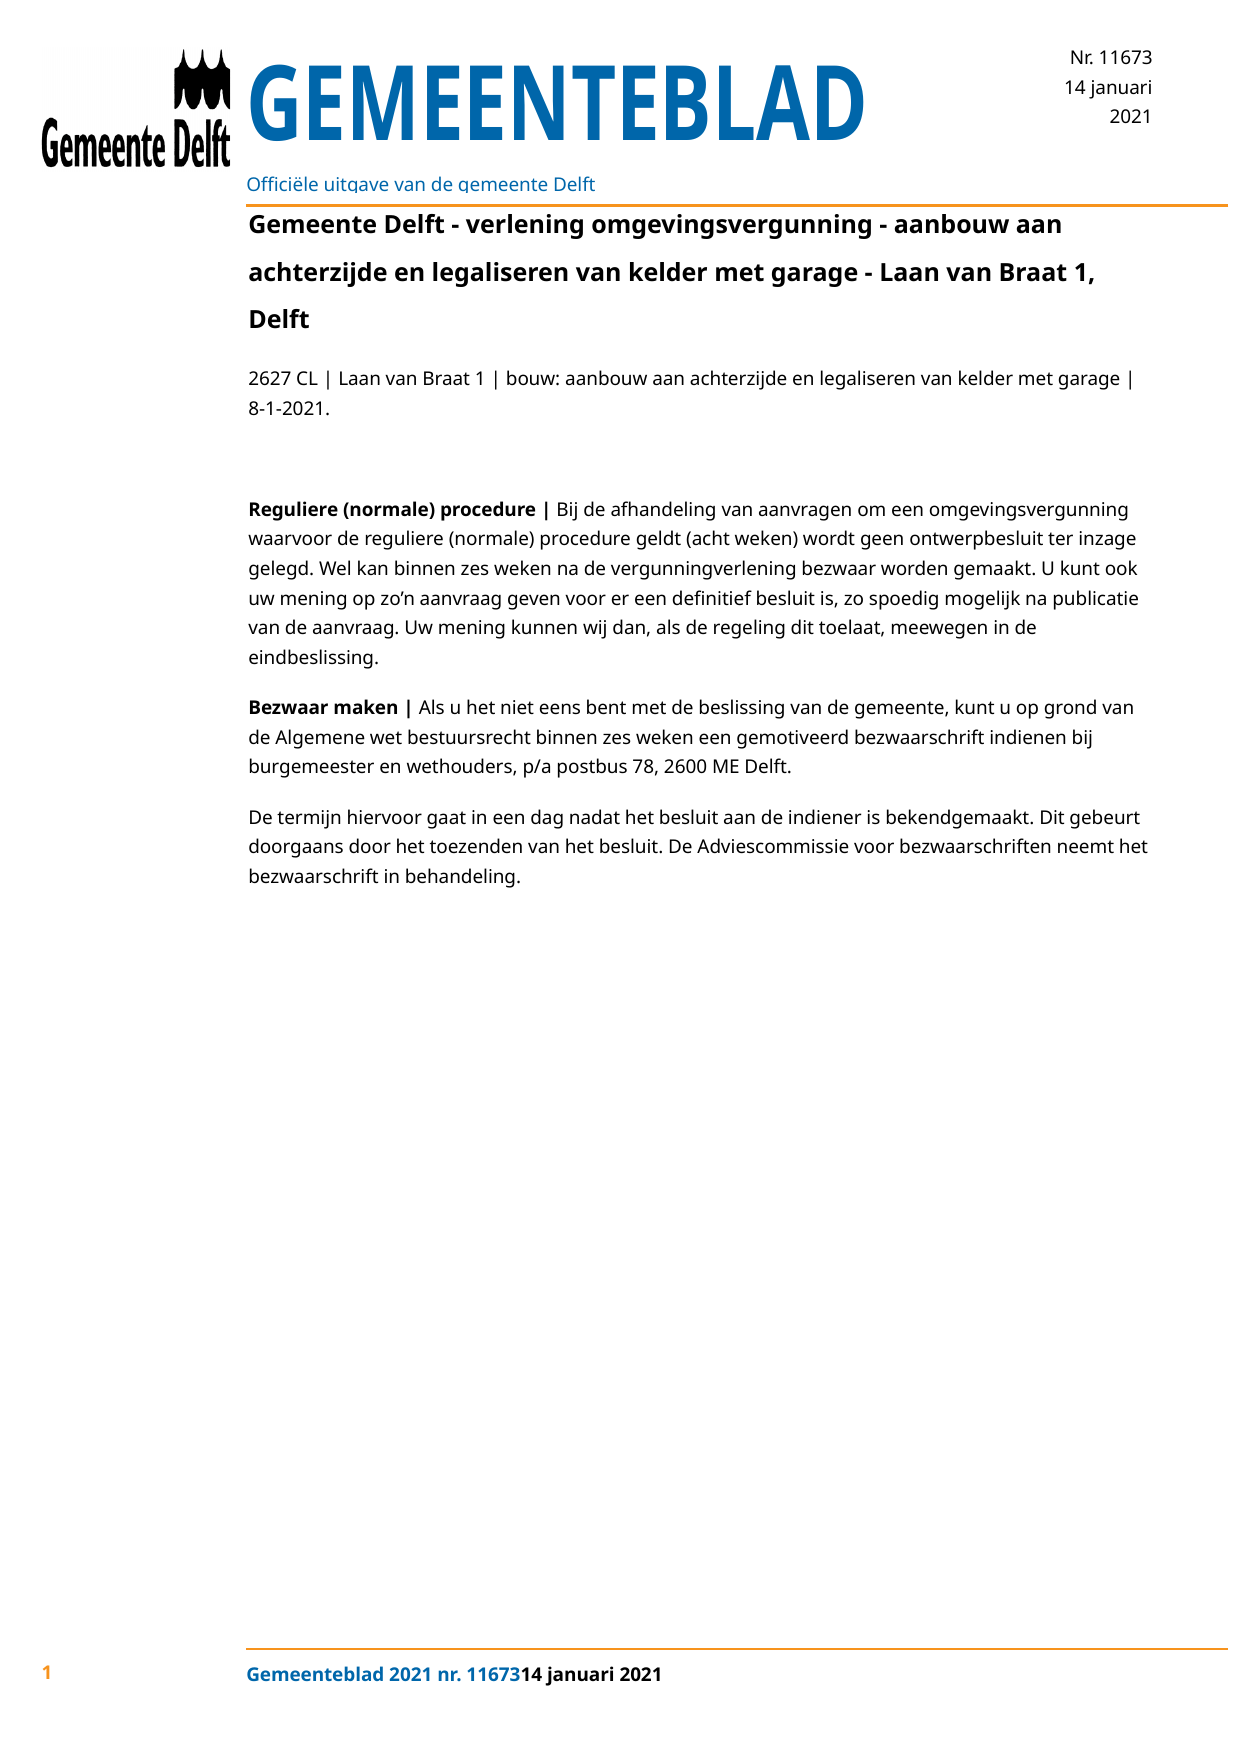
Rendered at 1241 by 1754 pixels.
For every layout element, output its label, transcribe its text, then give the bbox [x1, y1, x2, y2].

picture [41, 47, 231, 172]
text Reguliere (normale) procedure | Bij de afhandeling van aanvragen om een omgevingsvergunning waarvoor de reguliere (normale) procedure geldt (acht weken) wordt geen ontwerpbesluit ter inzage gelegd. Wel kan binnen zes weken na de vergunningverlening bezwaar worden gemaakt. U kunt ook uw mening op zo’n aanvraag geven voor er een definitief besluit is, zo spoedig mogelijk na publicatie van de aanvraag. Uw mening kunnen wij dan, als de regeling dit toelaat, meewegen in de eindbeslissing. [248, 496, 1152, 669]
text 2627 CL | Laan van Braat 1 | bouw: aanbouw aan achterzijde en legaliseren van kelder met garage | 8-1-2021. [248, 366, 1152, 421]
text Bezwaar maken | Als u het niet eens bent met de beslissing van de gemeente, kunt u op grond van de Algemene wet bestuursrecht binnen zes weken een gemotiveerd bezwaarschrift indienen bij burgemeester en wethouders, p/a postbus 78, 2600 ME Delft. [248, 694, 1152, 779]
text De termijn hiervoor gaat in een dag nadat het besluit aan de indiener is bekendgemaakt. Dit gebeurt doorgaans door het toezenden van het besluit. De Adviescommissie voor bezwaarschriften neemt het bezwaarschrift in behandeling. [248, 804, 1152, 889]
text Gemeente Delft - verlening omgevingsvergunning - aanbouw aan achterzijde en legaliseren van kelder met garage - Laan van Braat 1, Delft [248, 207, 1152, 336]
